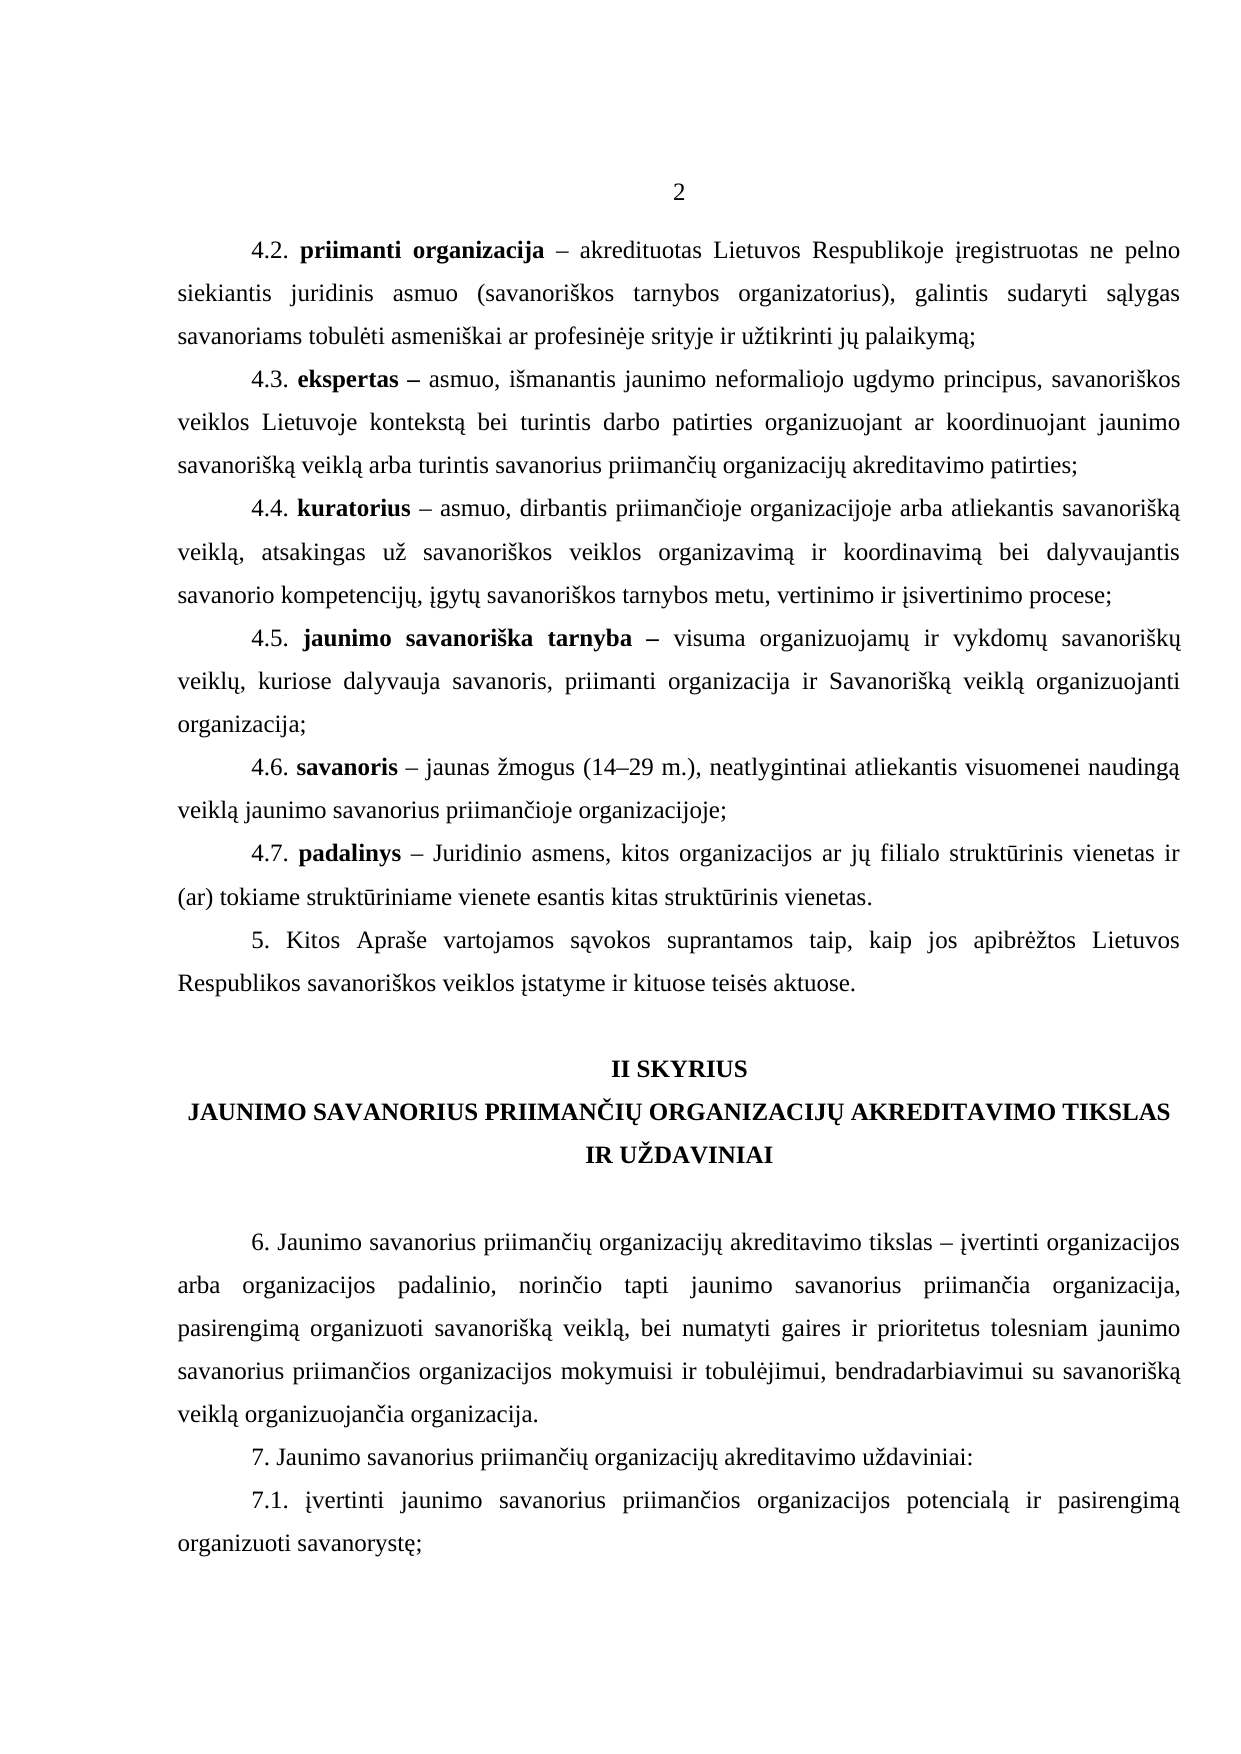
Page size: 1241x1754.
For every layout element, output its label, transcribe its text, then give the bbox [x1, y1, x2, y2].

text 7.1. įvertinti jaunimo savanorius priimančios organizacijos potencialą ir pasirengimą organizuoti savanorystę; [177, 1485, 1181, 1557]
text 4.3. ekspertas – asmuo, išmanantis jaunimo neformaliojo ugdymo principus, savanoriškos veiklos Lietuvoje kontekstą bei turintis darbo patirties organizuojant ar koordinuojant jaunimo savanorišką veiklą arba turintis savanorius priimančių organizacijų akreditavimo patirties; [177, 364, 1181, 479]
text JAUNIMO SAVANORIUS PRIIMANČIŲ ORGANIZACIJŲ AKREDITAVIMO TIKSLAS IR UŽDAVINIAI [177, 1097, 1181, 1169]
text 4.4. kuratorius – asmuo, dirbantis priimančioje organizacijoje arba atliekantis savanorišką veiklą, atsakingas už savanoriškos veiklos organizavimą ir koordinavimą bei dalyvaujantis savanorio kompetencijų, įgytų savanoriškos tarnybos metu, vertinimo ir įsivertinimo procese; [177, 493, 1181, 608]
text 4.5. jaunimo savanoriška tarnyba – visuma organizuojamų ir vykdomų savanoriškų veiklų, kuriose dalyvauja savanoris, priimanti organizacija ir Savanorišką veiklą organizuojanti organizacija; [177, 623, 1181, 738]
text 6. Jaunimo savanorius priimančių organizacijų akreditavimo tikslas – įvertinti organizacijos arba organizacijos padalinio, norinčio tapti jaunimo savanorius priimančia organizacija, pasirengimą organizuoti savanorišką veiklą, bei numatyti gaires ir prioritetus tolesniam jaunimo savanorius priimančios organizacijos mokymuisi ir tobulėjimui, bendradarbiavimui su savanorišką veiklą organizuojančia organizacija. [177, 1227, 1181, 1428]
text II SKYRIUS [177, 1054, 1181, 1083]
text 4.7. padalinys – Juridinio asmens, kitos organizacijos ar jų filialo struktūrinis vienetas ir (ar) tokiame struktūriniame vienete esantis kitas struktūrinis vienetas. [177, 838, 1181, 910]
text 4.6. savanoris – jaunas žmogus (14–29 m.), neatlygintinai atliekantis visuomenei naudingą veiklą jaunimo savanorius priimančioje organizacijoje; [177, 752, 1181, 824]
text 5. Kitos Apraše vartojamos sąvokos suprantamos taip, kaip jos apibrėžtos Lietuvos Respublikos savanoriškos veiklos įstatyme ir kituose teisės aktuose. [177, 925, 1181, 997]
text 7. Jaunimo savanorius priimančių organizacijų akreditavimo uždaviniai: [177, 1442, 1181, 1471]
text 4.2. priimanti organizacija – akredituotas Lietuvos Respublikoje įregistruotas ne pelno siekiantis juridinis asmuo (savanoriškos tarnybos organizatorius), galintis sudaryti sąlygas savanoriams tobulėti asmeniškai ar profesinėje srityje ir užtikrinti jų palaikymą; [177, 235, 1181, 350]
